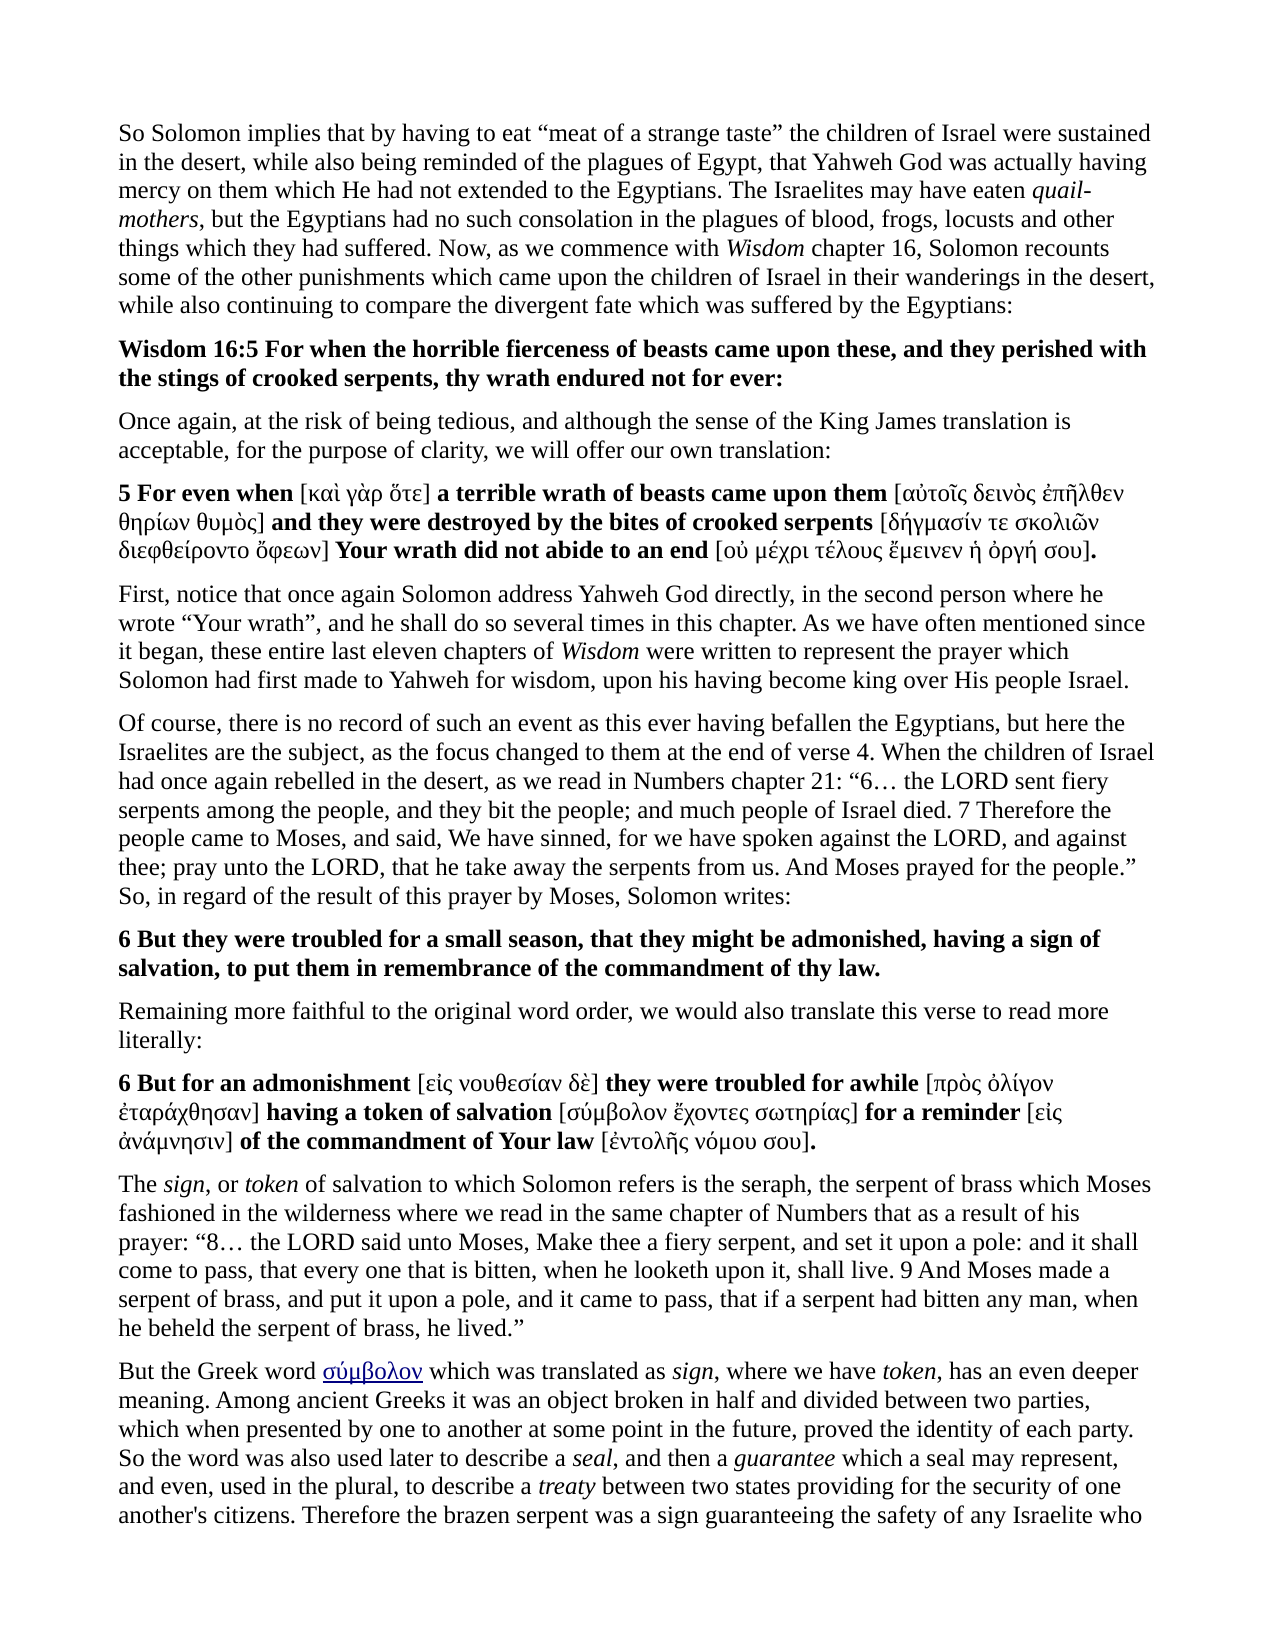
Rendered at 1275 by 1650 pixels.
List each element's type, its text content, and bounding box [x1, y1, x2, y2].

text 6 But they were troubled for a small season, that they might be admonished, having a sign of salvation, to put them in remembrance of the commandment of thy law. [118, 924, 1157, 982]
text Wisdom 16:5 For when the horrible fierceness of beasts came upon these, and they perished with the stings of crooked serpents, thy wrath endured not for ever: [118, 334, 1157, 391]
text The sign, or token of salvation to which Solomon refers is the seraph, the serpent of brass which Moses fashioned in the wilderness where we read in the same chapter of Numbers that as a result of his prayer: “8… the LORD said unto Moses, Make thee a fiery serpent, and set it upon a pole: and it shall come to pass, that every one that is bitten, when he looketh upon it, shall live. 9 And Moses made a serpent of brass, and put it upon a pole, and it came to pass, that if a serpent had bitten any man, when he beheld the serpent of brass, he lived.” [118, 1169, 1157, 1342]
text So Solomon implies that by having to eat “meat of a strange taste” the children of Israel were sustained in the desert, while also being reminded of the plagues of Egypt, that Yahweh God was actually having mercy on them which He had not extended to the Egyptians. The Israelites may have eaten quail-mothers, but the Egyptians had no such consolation in the plagues of blood, frogs, locusts and other things which they had suffered. Now, as we commence with Wisdom chapter 16, Solomon recounts some of the other punishments which came upon the children of Israel in their wanderings in the desert, while also continuing to compare the divergent fate which was suffered by the Egyptians: [118, 118, 1157, 319]
text 5 For even when [καὶ γὰρ ὅτε] a terrible wrath of beasts came upon them [αὐτοῖς δεινὸς ἐπῆλθεν θηρίων θυμὸς] and they were destroyed by the bites of crooked serpents [δήγμασίν τε σκολιῶν διεφθείροντο ὄφεων] Your wrath did not abide to an end [οὐ μέχρι τέλους ἔμεινεν ἡ ὀργή σου]. [118, 478, 1157, 564]
text 6 But for an admonishment [εἰς νουθεσίαν δὲ] they were troubled for awhile [πρὸς ὀλίγον ἐταράχθησαν] having a token of salvation [σύμβολον ἔχοντες σωτηρίας] for a reminder [εἰς ἀνάμνησιν] of the commandment of Your law [ἐντολῆς νόμου σου]. [118, 1068, 1157, 1155]
text But the Greek word σύμβολον which was translated as sign, where we have token, has an even deeper meaning. Among ancient Greeks it was an object broken in half and divided between two parties, which when presented by one to another at some point in the future, proved the identity of each party. So the word was also used later to describe a seal, and then a guarantee which a seal may represent, and even, used in the plural, to describe a treaty between two states providing for the security of one another's citizens. Therefore the brazen serpent was a sign guaranteeing the safety of any Israelite who [118, 1356, 1157, 1529]
text Of course, there is no record of such an event as this ever having befallen the Egyptians, but here the Israelites are the subject, as the focus changed to them at the end of verse 4. When the children of Israel had once again rebelled in the desert, as we read in Numbers chapter 21: “6… the LORD sent fiery serpents among the people, and they bit the people; and much people of Israel died. 7 Therefore the people came to Moses, and said, We have sinned, for we have spoken against the LORD, and against thee; pray unto the LORD, that he take away the serpents from us. And Moses prayed for the people.” So, in regard of the result of this prayer by Moses, Solomon writes: [118, 708, 1157, 910]
text First, notice that once again Solomon address Yahweh God directly, in the second person where he wrote “Your wrath”, and he shall do so several times in this chapter. As we have often mentioned since it began, these entire last eleven chapters of Wisdom were written to represent the prayer which Solomon had first made to Yahweh for wisdom, upon his having become king over His people Israel. [118, 579, 1157, 694]
text Remaining more faithful to the original word order, we would also translate this verse to read more literally: [118, 996, 1157, 1054]
text Once again, at the risk of being tedious, and although the sense of the King James translation is acceptable, for the purpose of clarity, we will offer our own translation: [118, 406, 1157, 463]
